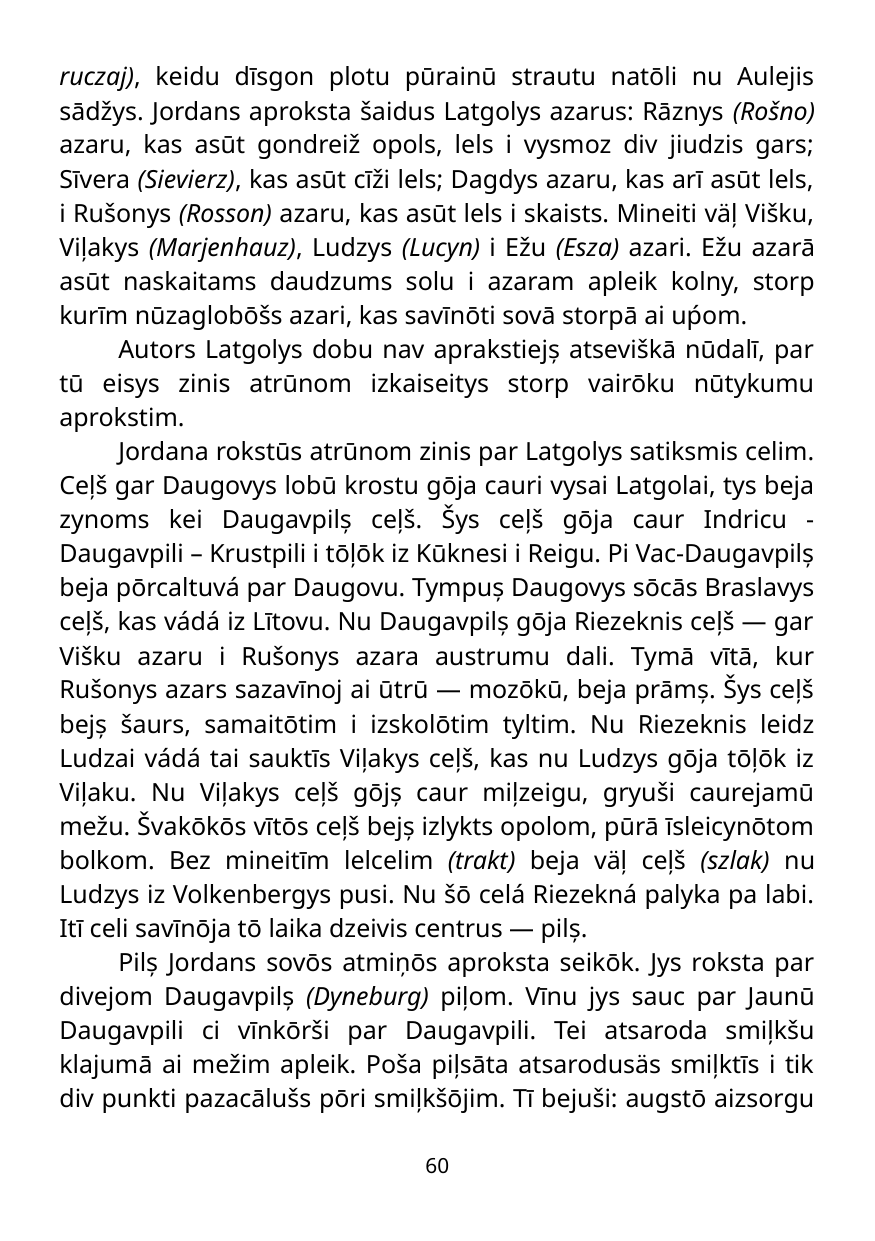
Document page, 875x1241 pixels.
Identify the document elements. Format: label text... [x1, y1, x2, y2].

text ruczaj), keidu dīsgon plotu pūrainū strautu natōli nu Aulejis sādžys. Jordans aproksta šaidus Latgolys azarus: Rāznys (Rošno) azaru, kas asūt gondreiž opols, lels i vysmoz div jiudzis gars; Sīvera (Sievierz), kas asūt cīži lels; Dagdys azaru, kas arī asūt lels, i Rušonys (Rosson) azaru, kas asūt lels i skaists. Mineiti väļ Višku, Viļakys (Marjenhauz), Ludzys (Lucyn) i Ežu (Esza) azari. Ežu azarā asūt naskaitams daudzums solu i azaram apleik kolny, storp kurīm nūzaglobōšs azari, kas savīnōti sovā storpā ai uṕom. [59, 59, 815, 332]
text Autors Latgolys dobu nav aprakstiejș atseviškā nūdalī, par tū eisys zinis atrūnom izkaiseitys storp vairōku nūtykumu aprokstim. [59, 332, 815, 434]
text Jordana rokstūs atrūnom zinis par Latgolys satiksmis celim. Ceļš gar Daugovys lobū krostu gōja cauri vysai Latgolai, tys beja zynoms kei Daugavpilș ceļš. Šys ceļš gōja caur Indricu - Daugavpili – Krustpili i tōļōk iz Kūknesi i Reigu. Pi Vac-Daugavpilș beja pōrcaltuvá par Daugovu. Tympuș Daugovys sōcās Braslavys ceļš, kas vádá iz Lītovu. Nu Daugavpilș gōja Riezeknis ceļš — gar Višku azaru i Rušonys azara austrumu dali. Tymā vītā, kur Rušonys azars sazavīnoj ai ūtrū — mozōkū, beja prāmș. Šys ceļš bejș šaurs, samaitōtim i izskolōtim tyltim. Nu Riezeknis leidz Ludzai vádá tai sauktīs Viļakys ceļš, kas nu Ludzys gōja tōļōk iz Viļaku. Nu Viļakys ceļš gōjș caur miļzeigu, gryuši caurejamū mežu. Švakōkōs vītōs ceļš bejș izlykts opolom, pūrā īsleicynōtom bolkom. Bez mineitīm lelcelim (trakt) beja väļ ceļš (szlak) nu Ludzys iz Volkenbergys pusi. Nu šō celá Riezekná palyka pa labi. Itī celi savīnōja tō laika dzeivis centrus — pilș. [59, 434, 815, 945]
text Pilș Jordans sovōs atmiņōs aproksta seikōk. Jys roksta par divejom Daugavpilș (Dyneburg) piļom. Vīnu jys sauc par Jaunū Daugavpili ci vīnkōrši par Daugavpili. Tei atsaroda smiļkšu klajumā ai mežim apleik. Poša piļsāta atsarodusäs smiļktīs i tik div punkti pazacālušs pōri smiļkšōjim. Tī bejuši: augstō aizsorgu [59, 945, 815, 1115]
